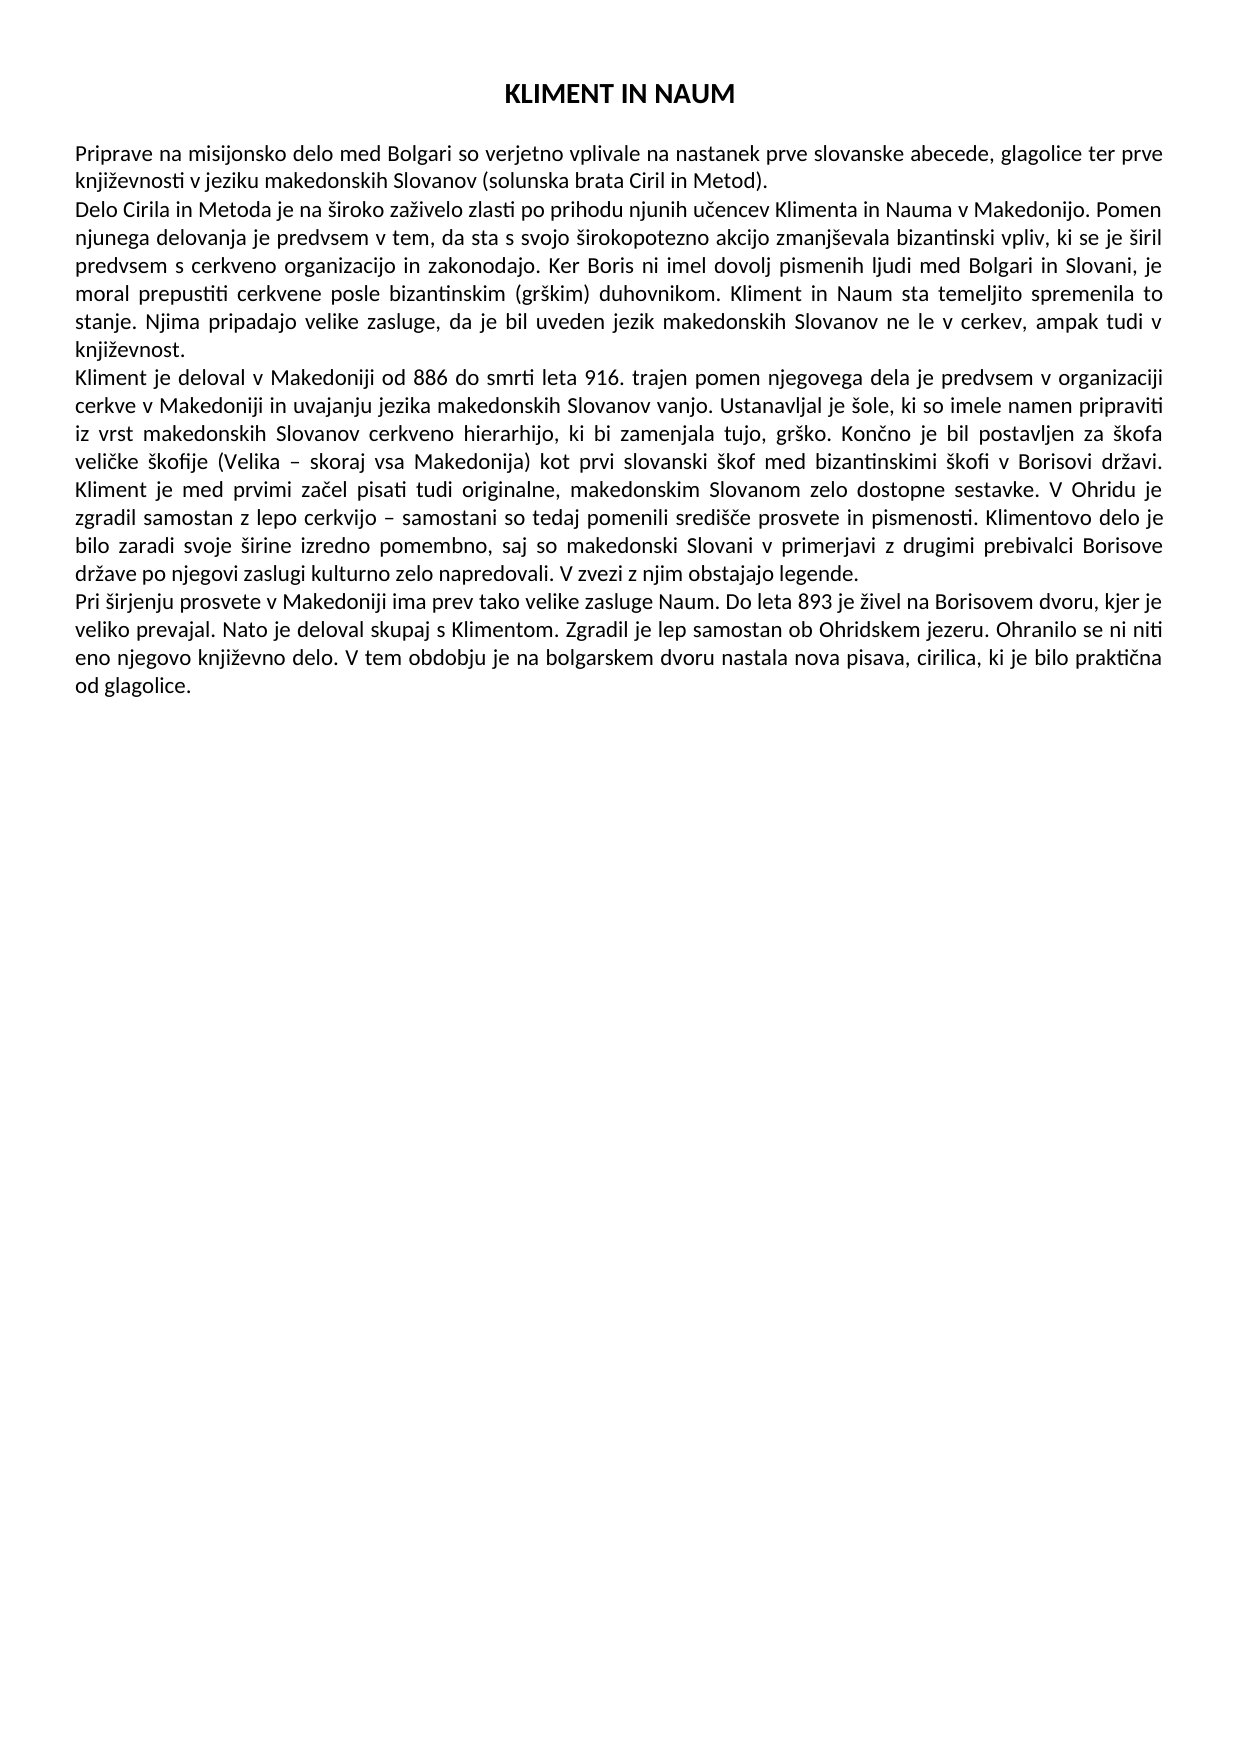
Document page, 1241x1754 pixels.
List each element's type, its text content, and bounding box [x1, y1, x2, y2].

text Delo Cirila in Metoda je na široko zaživelo zlasti po prihodu njunih učencev Klimenta in Nauma v Makedonijo. Pomen njunega delovanja je predvsem v tem, da sta s svojo širokopotezno akcijo zmanjševala bizantinski vpliv, ki se je širil predvsem s cerkveno organizacijo in zakonodajo. Ker Boris ni imel dovolj pismenih ljudi med Bolgari in Slovani, je moral prepustiti cerkvene posle bizantinskim (grškim) duhovnikom. Kliment in Naum sta temeljito spremenila to stanje. Njima pripadajo velike zasluge, da je bil uveden jezik makedonskih Slovanov ne le v cerkev, ampak tudi v književnost. [75, 195, 1165, 363]
text Pri širjenju prosvete v Makedoniji ima prev tako velike zasluge Naum. Do leta 893 je živel na Borisovem dvoru, kjer je veliko prevajal. Nato je deloval skupaj s Klimentom. Zgradil je lep samostan ob Ohridskem jezeru. Ohranilo se ni niti eno njegovo književno delo. V tem obdobju je na bolgarskem dvoru nastala nova pisava, cirilica, ki je bilo praktična od glagolice. [75, 587, 1165, 699]
subtitle KLIMENT IN NAUM [75, 75, 1165, 111]
text Priprave na misijonsko delo med Bolgari so verjetno vplivale na nastanek prve slovanske abecede, glagolice ter prve književnosti v jeziku makedonskih Slovanov (solunska brata Ciril in Metod). [75, 139, 1165, 195]
text Kliment je deloval v Makedoniji od 886 do smrti leta 916. trajen pomen njegovega dela je predvsem v organizaciji cerkve v Makedoniji in uvajanju jezika makedonskih Slovanov vanjo. Ustanavljal je šole, ki so imele namen pripraviti iz vrst makedonskih Slovanov cerkveno hierarhijo, ki bi zamenjala tujo, grško. Končno je bil postavljen za škofa veličke škofije (Velika – skoraj vsa Makedonija) kot prvi slovanski škof med bizantinskimi škofi v Borisovi državi. Kliment je med prvimi začel pisati tudi originalne, makedonskim Slovanom zelo dostopne sestavke. V Ohridu je zgradil samostan z lepo cerkvijo – samostani so tedaj pomenili središče prosvete in pismenosti. Klimentovo delo je bilo zaradi svoje širine izredno pomembno, saj so makedonski Slovani v primerjavi z drugimi prebivalci Borisove države po njegovi zaslugi kulturno zelo napredovali. V zvezi z njim obstajajo legende. [75, 363, 1165, 587]
